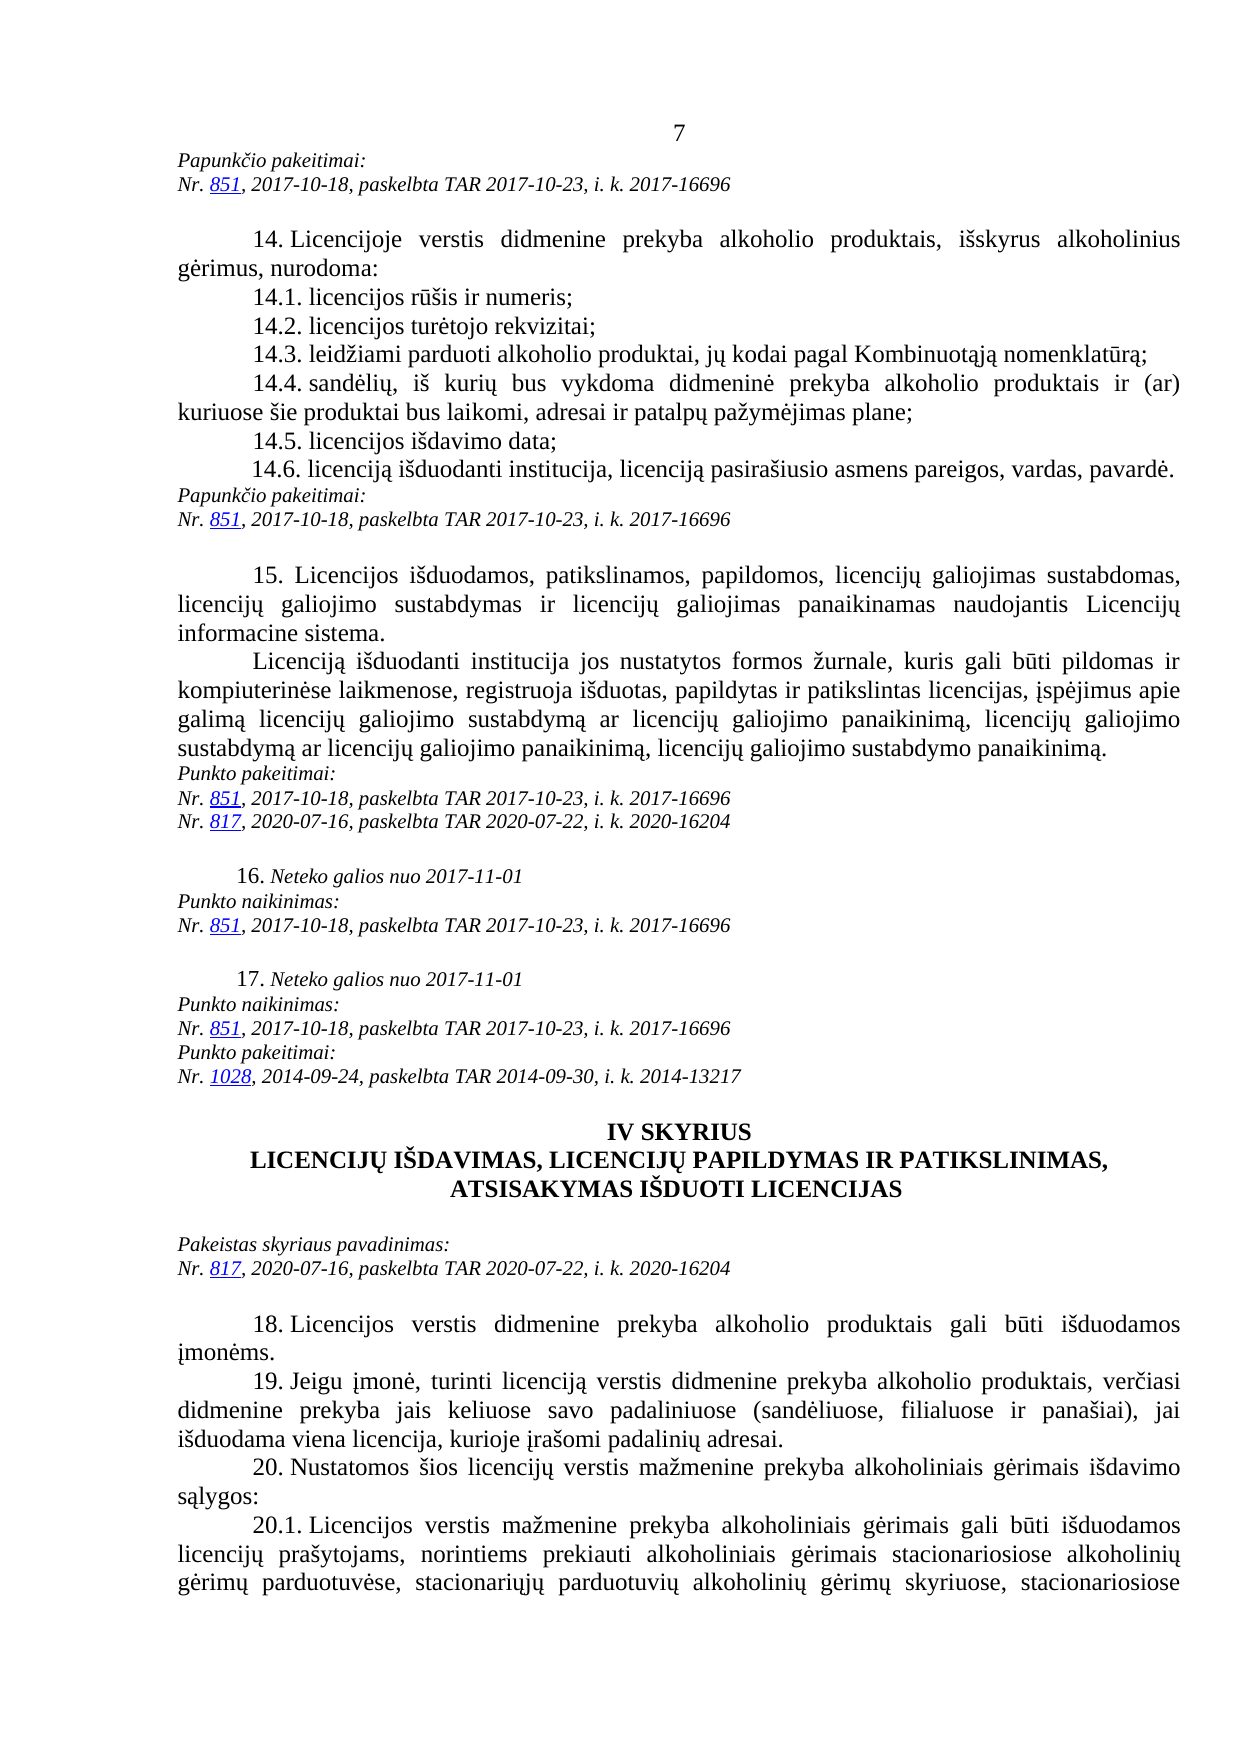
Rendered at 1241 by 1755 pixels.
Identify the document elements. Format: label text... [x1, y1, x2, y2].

text Nr. 817, 2020-07-16, paskelbta TAR 2020-07-22, i. k. 2020-16204 [177, 1256, 1181, 1280]
text 14.1. licencijos rūšis ir numeris; [177, 282, 1181, 311]
text Nr. 851, 2017-10-18, paskelbta TAR 2017-10-23, i. k. 2017-16696 [177, 785, 1181, 809]
text Papunkčio pakeitimai: [177, 483, 1181, 507]
text Punkto naikinimas: [177, 992, 1181, 1016]
text 17. Neteko galios nuo 2017-11-01 [177, 966, 1181, 992]
text Nr. 851, 2017-10-18, paskelbta TAR 2017-10-23, i. k. 2017-16696 [177, 507, 1181, 531]
text Papunkčio pakeitimai: [177, 148, 1181, 172]
text Licenciją išduodanti institucija jos nustatytos formos žurnale, kuris gali būti pildomas ir kompiuterinėse laikmenose, registruoja išduotas, papildytas ir patikslintas licencijas, įspėjimus apie galimą licencijų galiojimo sustabdymą ar licencijų galiojimo panaikinimą, licencijų galiojimo sustabdymą ar licencijų galiojimo panaikinimą, licencijų galiojimo sustabdymo panaikinimą. [177, 646, 1181, 761]
text 16. Neteko galios nuo 2017-11-01 [177, 862, 1181, 889]
text 14. Licencijoje verstis didmenine prekyba alkoholio produktais, išskyrus alkoholinius gėrimus, nurodoma: [177, 224, 1181, 282]
text Nr. 851, 2017-10-18, paskelbta TAR 2017-10-23, i. k. 2017-16696 [177, 913, 1181, 937]
text Punkto pakeitimai: [177, 1040, 1181, 1064]
text 20.1. Licencijos verstis mažmenine prekyba alkoholiniais gėrimais gali būti išduodamos licencijų prašytojams, norintiems prekiauti alkoholiniais gėrimais stacionariosiose alkoholinių gėrimų parduotuvėse, stacionariųjų parduotuvių alkoholinių gėrimų skyriuose, stacionariosiose [177, 1510, 1181, 1596]
text 19. Jeigu įmonė, turinti licenciją verstis didmenine prekyba alkoholio produktais, verčiasi didmenine prekyba jais keliuose savo padaliniuose (sandėliuose, filialuose ir panašiai), jai išduodama viena licencija, kurioje įrašomi padalinių adresai. [177, 1366, 1181, 1452]
text 14.2. licencijos turėtojo rekvizitai; [177, 311, 1181, 339]
text Punkto pakeitimai: [177, 761, 1181, 785]
text LICENCIJŲ IŠDAVIMAS, LICENCIJŲ PAPILDYMAS IR PATIKSLINIMAS, ATSISAKYMAS IŠDUOTI LICENCIJAS [177, 1146, 1181, 1203]
text 18. Licencijos verstis didmenine prekyba alkoholio produktais gali būti išduodamos įmonėms. [177, 1309, 1181, 1366]
text Punkto naikinimas: [177, 889, 1181, 913]
text Nr. 817, 2020-07-16, paskelbta TAR 2020-07-22, i. k. 2020-16204 [177, 809, 1181, 833]
text Nr. 851, 2017-10-18, paskelbta TAR 2017-10-23, i. k. 2017-16696 [177, 172, 1181, 196]
text 15. Licencijos išduodamos, patikslinamos, papildomos, licencijų galiojimas sustabdomas, licencijų galiojimo sustabdymas ir licencijų galiojimas panaikinamas naudojantis Licencijų informacine sistema. [177, 560, 1181, 646]
text 14.5. licencijos išdavimo data; [177, 426, 1181, 454]
text 14.4. sandėlių, iš kurių bus vykdoma didmeninė prekyba alkoholio produktais ir (ar) kuriuose šie produktai bus laikomi, adresai ir patalpų pažymėjimas plane; [177, 368, 1181, 426]
text Pakeistas skyriaus pavadinimas: [177, 1232, 1181, 1256]
text Nr. 851, 2017-10-18, paskelbta TAR 2017-10-23, i. k. 2017-16696 [177, 1016, 1181, 1040]
text IV SKYRIUS [177, 1117, 1181, 1146]
text Nr. 1028, 2014-09-24, paskelbta TAR 2014-09-30, i. k. 2014-13217 [177, 1064, 1181, 1088]
text 20. Nustatomos šios licencijų verstis mažmenine prekyba alkoholiniais gėrimais išdavimo sąlygos: [177, 1452, 1181, 1510]
text 14.3. leidžiami parduoti alkoholio produktai, jų kodai pagal Kombinuotąją nomenklatūrą; [177, 339, 1181, 368]
text 14.6. licenciją išduodanti institucija, licenciją pasirašiusio asmens pareigos, vardas, pavardė. [177, 454, 1181, 483]
